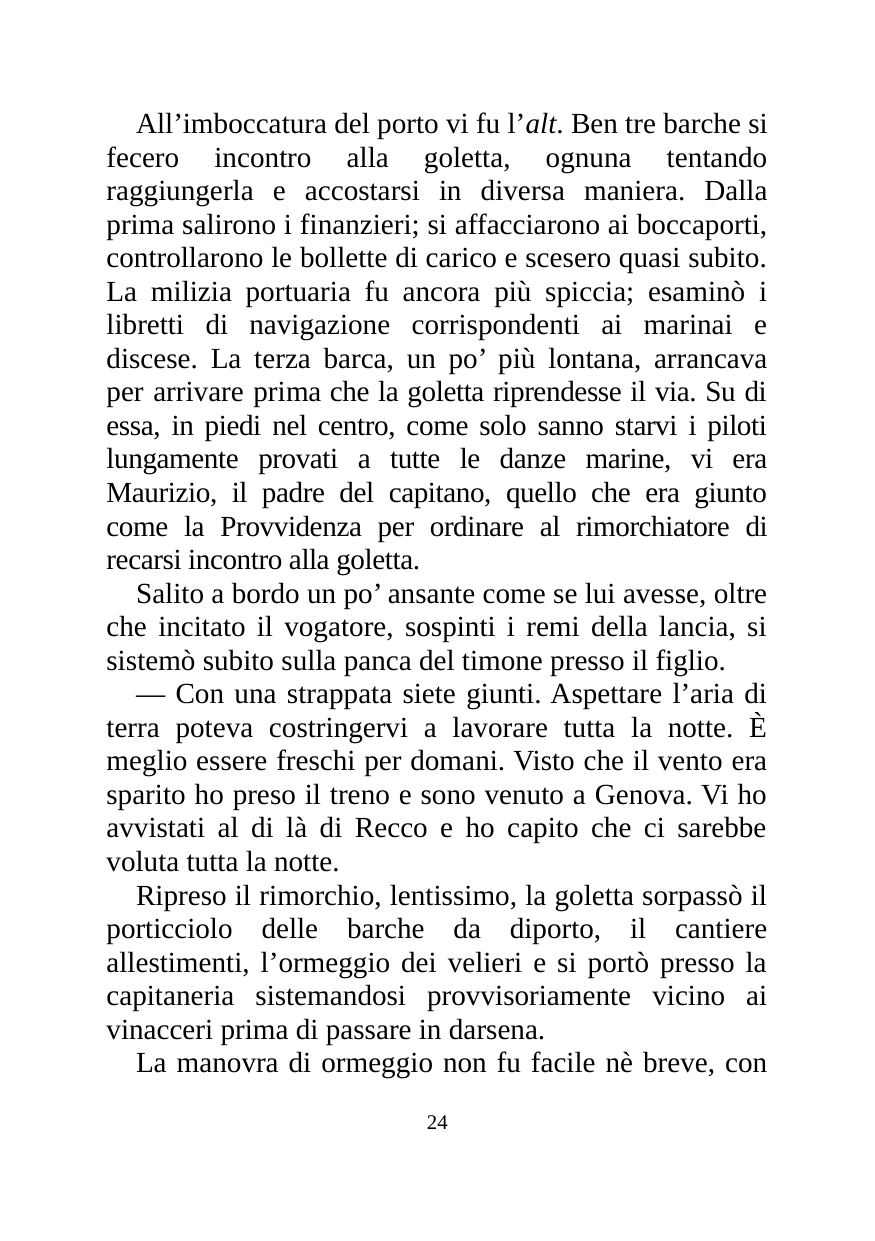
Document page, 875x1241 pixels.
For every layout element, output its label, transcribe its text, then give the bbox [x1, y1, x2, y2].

text Salito a bordo un po’ ansante come se lui avesse, oltre che incitato il vogatore, sospinti i remi della lancia, si sistemò subito sulla panca del timone presso il figlio. [106, 576, 768, 676]
text All’imboccatura del porto vi fu l’alt. Ben tre barche si fecero incontro alla goletta, ognuna tentando raggiungerla e accostarsi in diversa maniera. Dalla prima salirono i finanzieri; si affacciarono ai boccaporti, controllarono le bollette di carico e scesero quasi subito. La milizia portuaria fu ancora più spiccia; esaminò i libretti di navigazione corrispondenti ai marinai e discese. La terza barca, un po’ più lontana, arrancava per arrivare prima che la goletta riprendesse il via. Su di essa, in piedi nel centro, come solo sanno starvi i piloti lungamente provati a tutte le danze marine, vi era Maurizio, il padre del capitano, quello che era giunto come la Provvidenza per ordinare al rimorchiatore di recarsi incontro alla goletta. [106, 106, 768, 576]
text — Con una strappata siete giunti. Aspettare l’aria di terra poteva costringervi a lavorare tutta la notte. È meglio essere freschi per domani. Visto che il vento era sparito ho preso il treno e sono venuto a Genova. Vi ho avvistati al di là di Recco e ho capito che ci sarebbe voluta tutta la notte. [106, 676, 768, 878]
text Ripreso il rimorchio, lentissimo, la goletta sorpassò il porticciolo delle barche da diporto, il cantiere allestimenti, l’ormeggio dei velieri e si portò presso la capitaneria sistemandosi provvisoriamente vicino ai vinacceri prima di passare in darsena. [106, 878, 768, 1045]
text La manovra di ormeggio non fu facile nè breve, con [106, 1045, 768, 1079]
